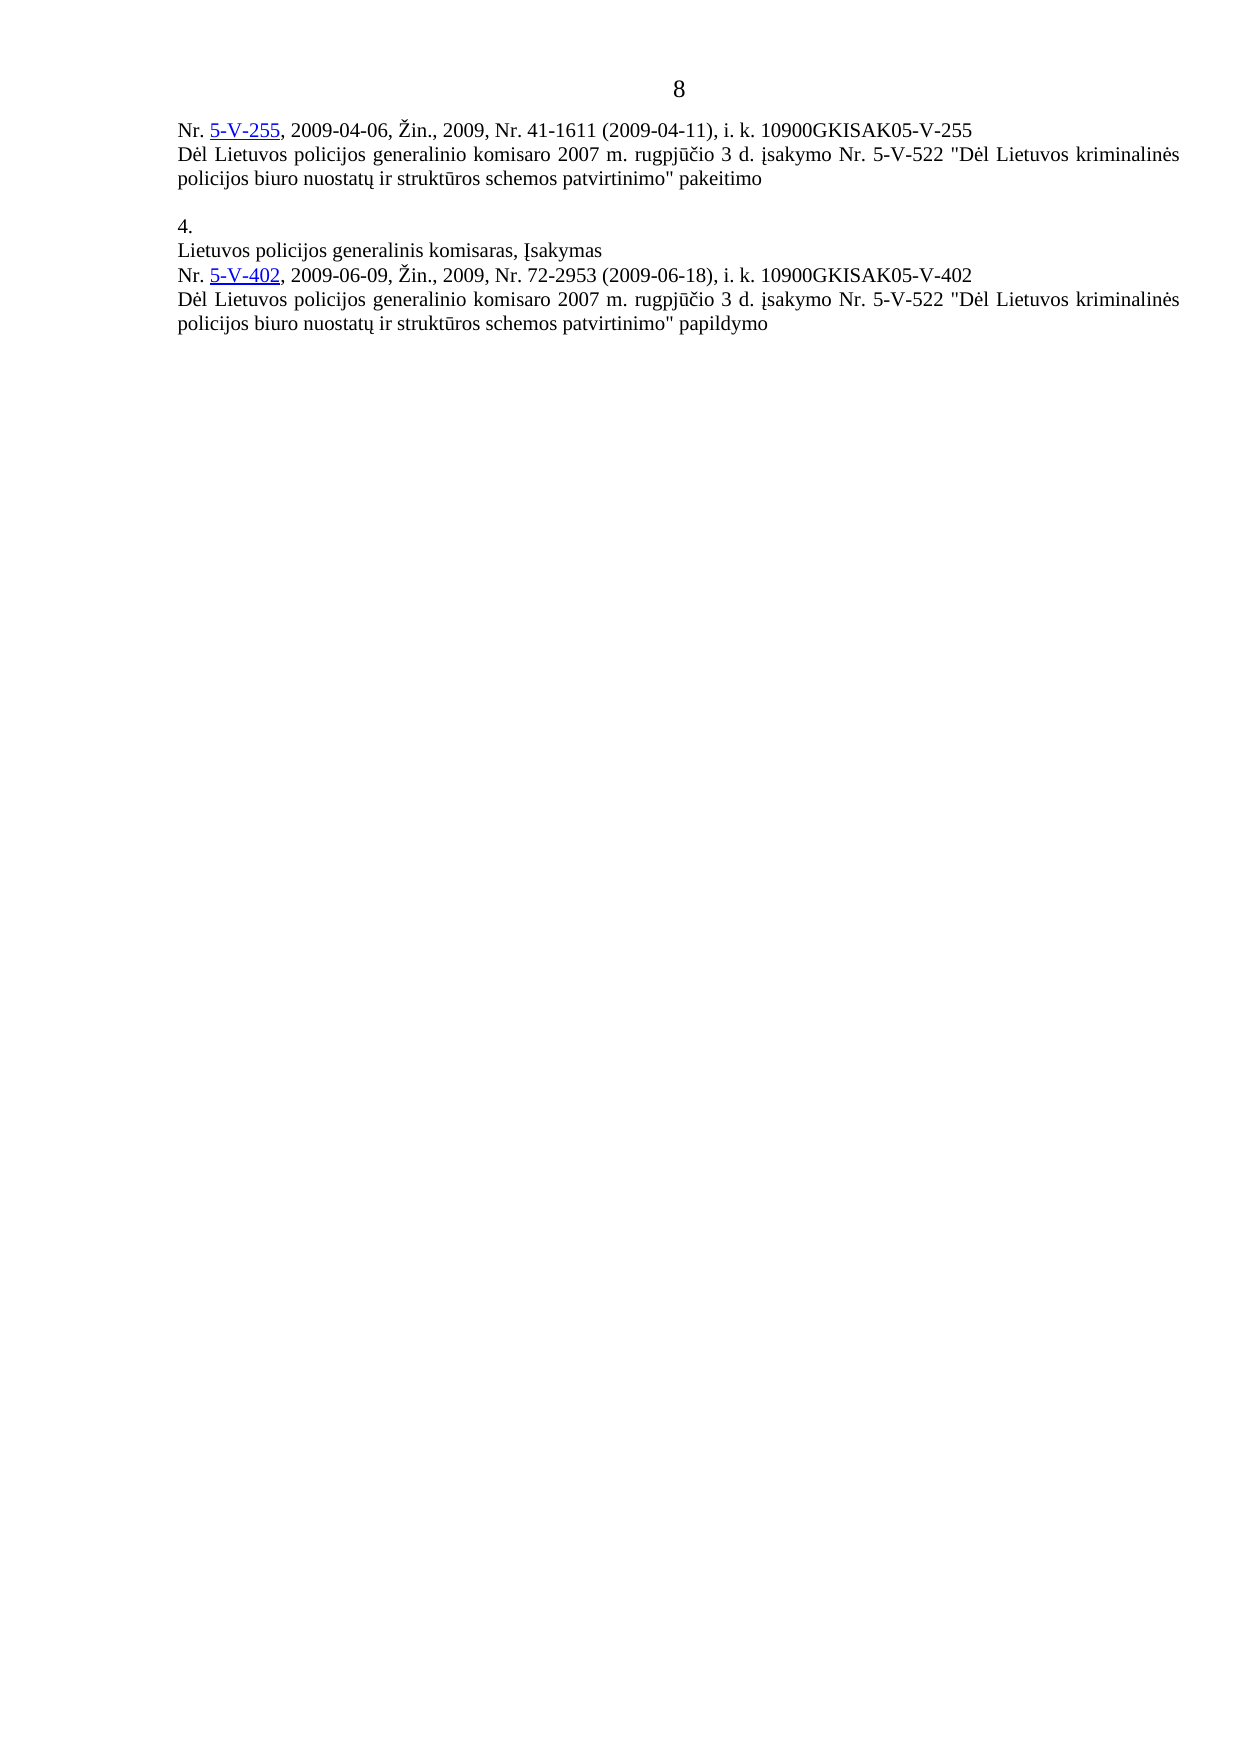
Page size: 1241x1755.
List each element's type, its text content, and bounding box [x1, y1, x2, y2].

text Dėl Lietuvos policijos generalinio komisaro 2007 m. rugpjūčio 3 d. įsakymo Nr. 5-V-522 "Dėl Lietuvos kriminalinės policijos biuro nuostatų ir struktūros schemos patvirtinimo" papildymo [177, 287, 1181, 335]
text Nr. 5-V-402, 2009-06-09, Žin., 2009, Nr. 72-2953 (2009-06-18), i. k. 10900GKISAK05-V-402 [177, 262, 1181, 287]
text Dėl Lietuvos policijos generalinio komisaro 2007 m. rugpjūčio 3 d. įsakymo Nr. 5-V-522 "Dėl Lietuvos kriminalinės policijos biuro nuostatų ir struktūros schemos patvirtinimo" pakeitimo [177, 142, 1181, 190]
text Nr. 5-V-255, 2009-04-06, Žin., 2009, Nr. 41-1611 (2009-04-11), i. k. 10900GKISAK05-V-255 [177, 118, 1181, 142]
text 4. [177, 214, 1181, 238]
text Lietuvos policijos generalinis komisaras, Įsakymas [177, 238, 1181, 262]
